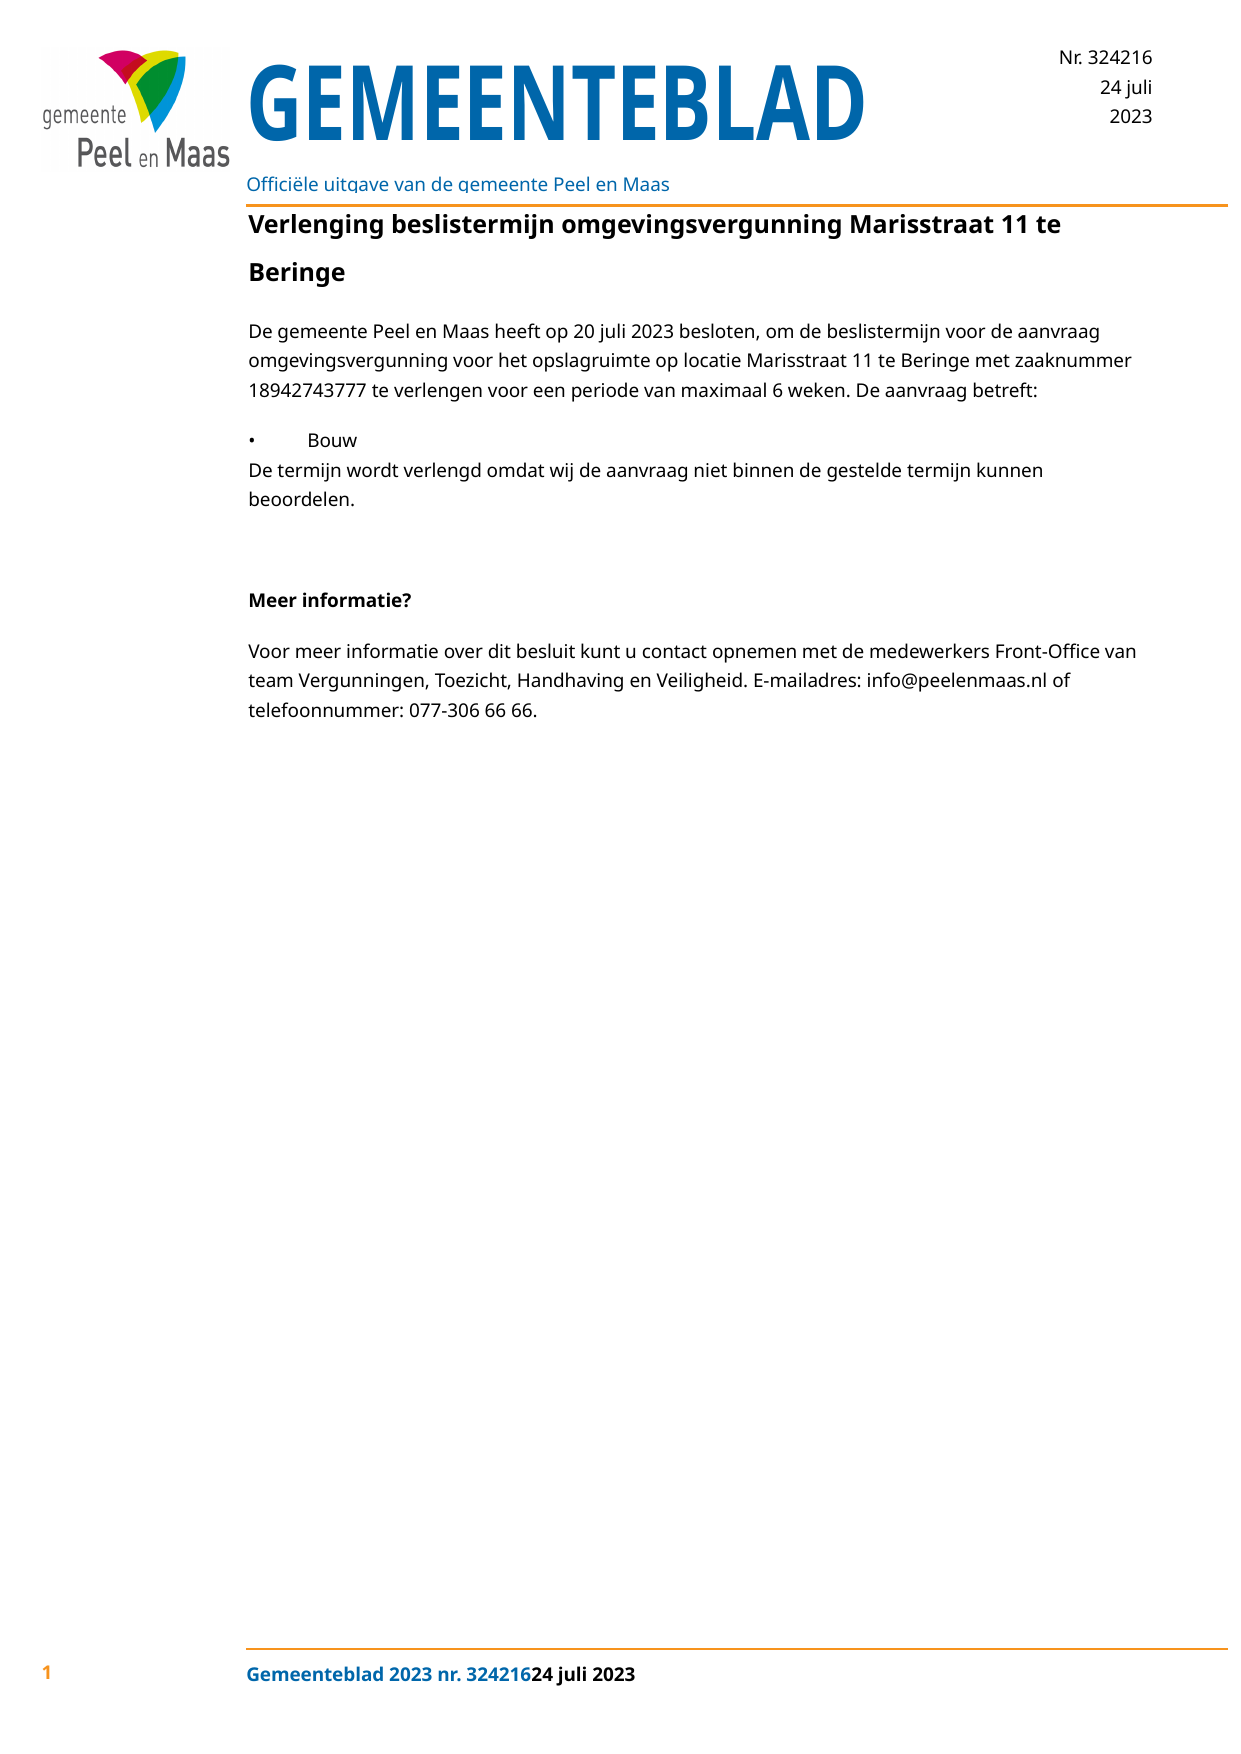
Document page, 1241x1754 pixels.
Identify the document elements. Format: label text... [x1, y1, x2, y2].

text Verlenging beslistermijn omgevingsvergunning Marisstraat 11 te Beringe [248, 207, 1152, 288]
picture [41, 47, 231, 172]
list Bouw [248, 427, 1152, 453]
text Voor meer informatie over dit besluit kunt u contact opnemen met de medewerkers Front-Office van team Vergunningen, Toezicht, Handhaving en Veiligheid. E-mailadres: info@peelenmaas.nl of telefoonnummer: 077-306 66 66. [248, 638, 1152, 723]
text De termijn wordt verlengd omdat wij de aanvraag niet binnen de gestelde termijn kunnen beoordelen. [248, 457, 1152, 512]
text Meer informatie? [248, 587, 1152, 613]
text De gemeente Peel en Maas heeft op 20 juli 2023 besloten, om de beslistermijn voor de aanvraag omgevingsvergunning voor het opslagruimte op locatie Marisstraat 11 te Beringe met zaaknummer 18942743777 te verlengen voor een periode van maximaal 6 weken. De aanvraag betreft: [248, 318, 1152, 403]
